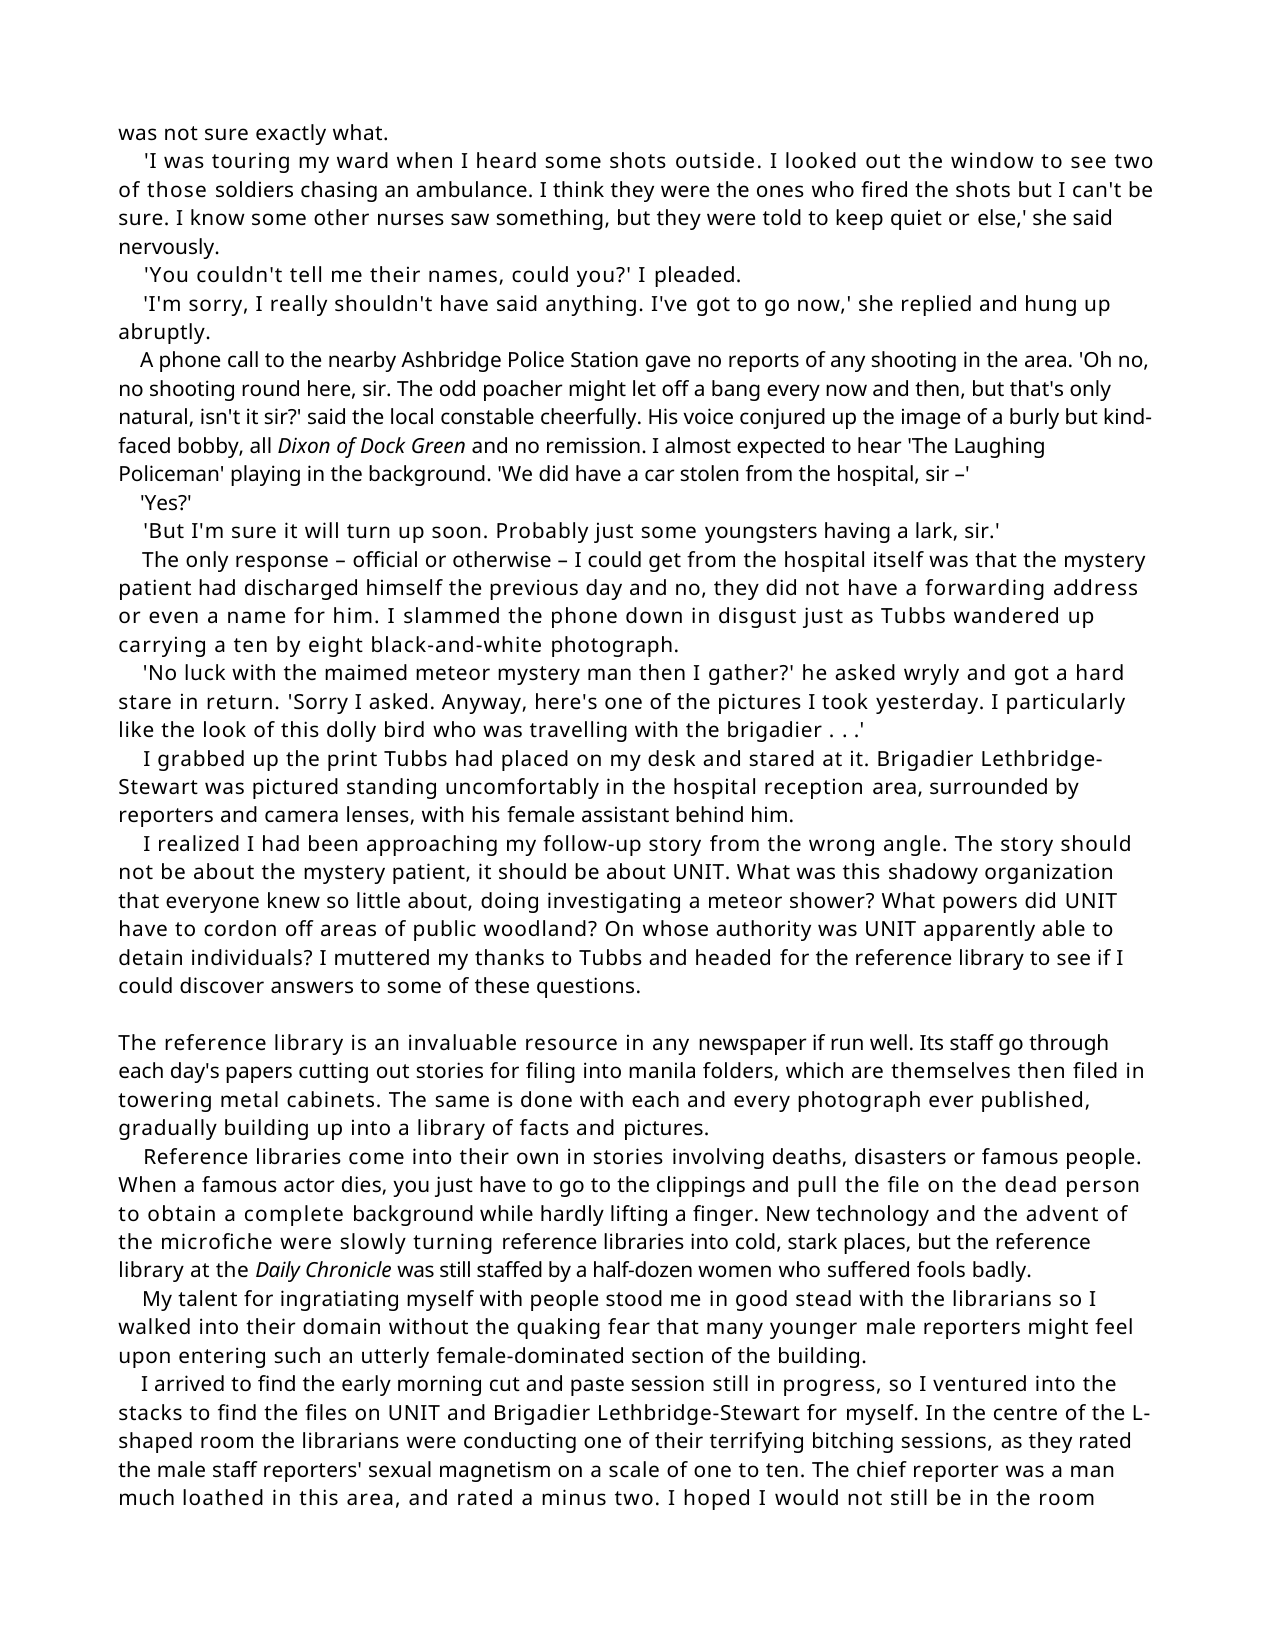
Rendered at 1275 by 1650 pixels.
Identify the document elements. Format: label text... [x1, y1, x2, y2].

text I arrived to find the early morning cut and paste session still in progress, so I ventured into the stacks to find the files on UNIT and Brigadier Lethbridge-Stewart for myself. In the centre of the L-shaped room the librarians were conducting one of their terrifying bitching sessions, as they rated the male staff reporters' sexual magnetism on a scale of one to ten. The chief reporter was a man much loathed in this area, and rated a minus two. I hoped I would not still be in the room [118, 1369, 1157, 1512]
text 'No luck with the maimed meteor mystery man then I gather?' he asked wryly and got a hard stare in return. 'Sorry I asked. Anyway, here's one of the pictures I took yesterday. I particularly like the look of this dolly bird who was travelling with the brigadier . . .' [118, 658, 1157, 744]
text Reference libraries come into their own in stories involving deaths, disasters or famous people. When a famous actor dies, you just have to go to the clippings and pull the file on the dead person to obtain a complete background while hardly lifting a finger. New technology and the advent of the microfiche were slowly turning reference libraries into cold, stark places, but the reference library at the Daily Chronicle was still staffed by a half-dozen women who suffered fools badly. [118, 1142, 1157, 1284]
text A phone call to the nearby Ashbridge Police Station gave no reports of any shooting in the area. 'Oh no, no shooting round here, sir. The odd poacher might let off a bang every now and then, but that's only natural, isn't it sir?' said the local constable cheerfully. His voice conjured up the image of a burly but kind-faced bobby, all Dixon of Dock Green and no remission. I almost expected to hear 'The Laughing Policeman' playing in the background. 'We did have a car stolen from the hospital, sir –' [118, 346, 1157, 488]
text was not sure exactly what. [118, 118, 1157, 147]
text 'But I'm sure it will turn up soon. Probably just some youngsters having a lark, sir.' [118, 516, 1157, 545]
text 'You couldn't tell me their names, could you?' I pleaded. [118, 260, 1157, 289]
text The reference library is an invaluable resource in any newspaper if run well. Its staff go through each day's papers cutting out stories for filing into manila folders, which are themselves then filed in towering metal cabinets. The same is done with each and every photograph ever published, gradually building up into a library of facts and pictures. [118, 1028, 1157, 1142]
text I realized I had been approaching my follow-up story from the wrong angle. The story should not be about the mystery patient, it should be about UNIT. What was this shadowy organization that everyone knew so little about, doing investigating a meteor shower? What powers did UNIT have to cordon off areas of public woodland? On whose authority was UNIT apparently able to detain individuals? I muttered my thanks to Tubbs and headed for the reference library to see if I could discover answers to some of these questions. [118, 829, 1157, 1000]
text 'Yes?' [118, 488, 1157, 516]
text My talent for ingratiating myself with people stood me in good stead with the librarians so I walked into their domain without the quaking fear that many younger male reporters might feel upon entering such an utterly female-dominated section of the building. [118, 1284, 1157, 1369]
text I grabbed up the print Tubbs had placed on my desk and stared at it. Brigadier Lethbridge-Stewart was pictured standing uncomfortably in the hospital reception area, surrounded by reporters and camera lenses, with his female assistant behind him. [118, 744, 1157, 829]
text 'I'm sorry, I really shouldn't have said anything. I've got to go now,' she replied and hung up abruptly. [118, 289, 1157, 346]
text The only response – official or otherwise – I could get from the hospital itself was that the mystery patient had discharged himself the previous day and no, they did not have a forwarding address or even a name for him. I slammed the phone down in disgust just as Tubbs wandered up carrying a ten by eight black-and-white photograph. [118, 545, 1157, 658]
text 'I was touring my ward when I heard some shots outside. I looked out the window to see two of those soldiers chasing an ambulance. I think they were the ones who fired the shots but I can't be sure. I know some other nurses saw something, but they were told to keep quiet or else,' she said nervously. [118, 147, 1157, 260]
